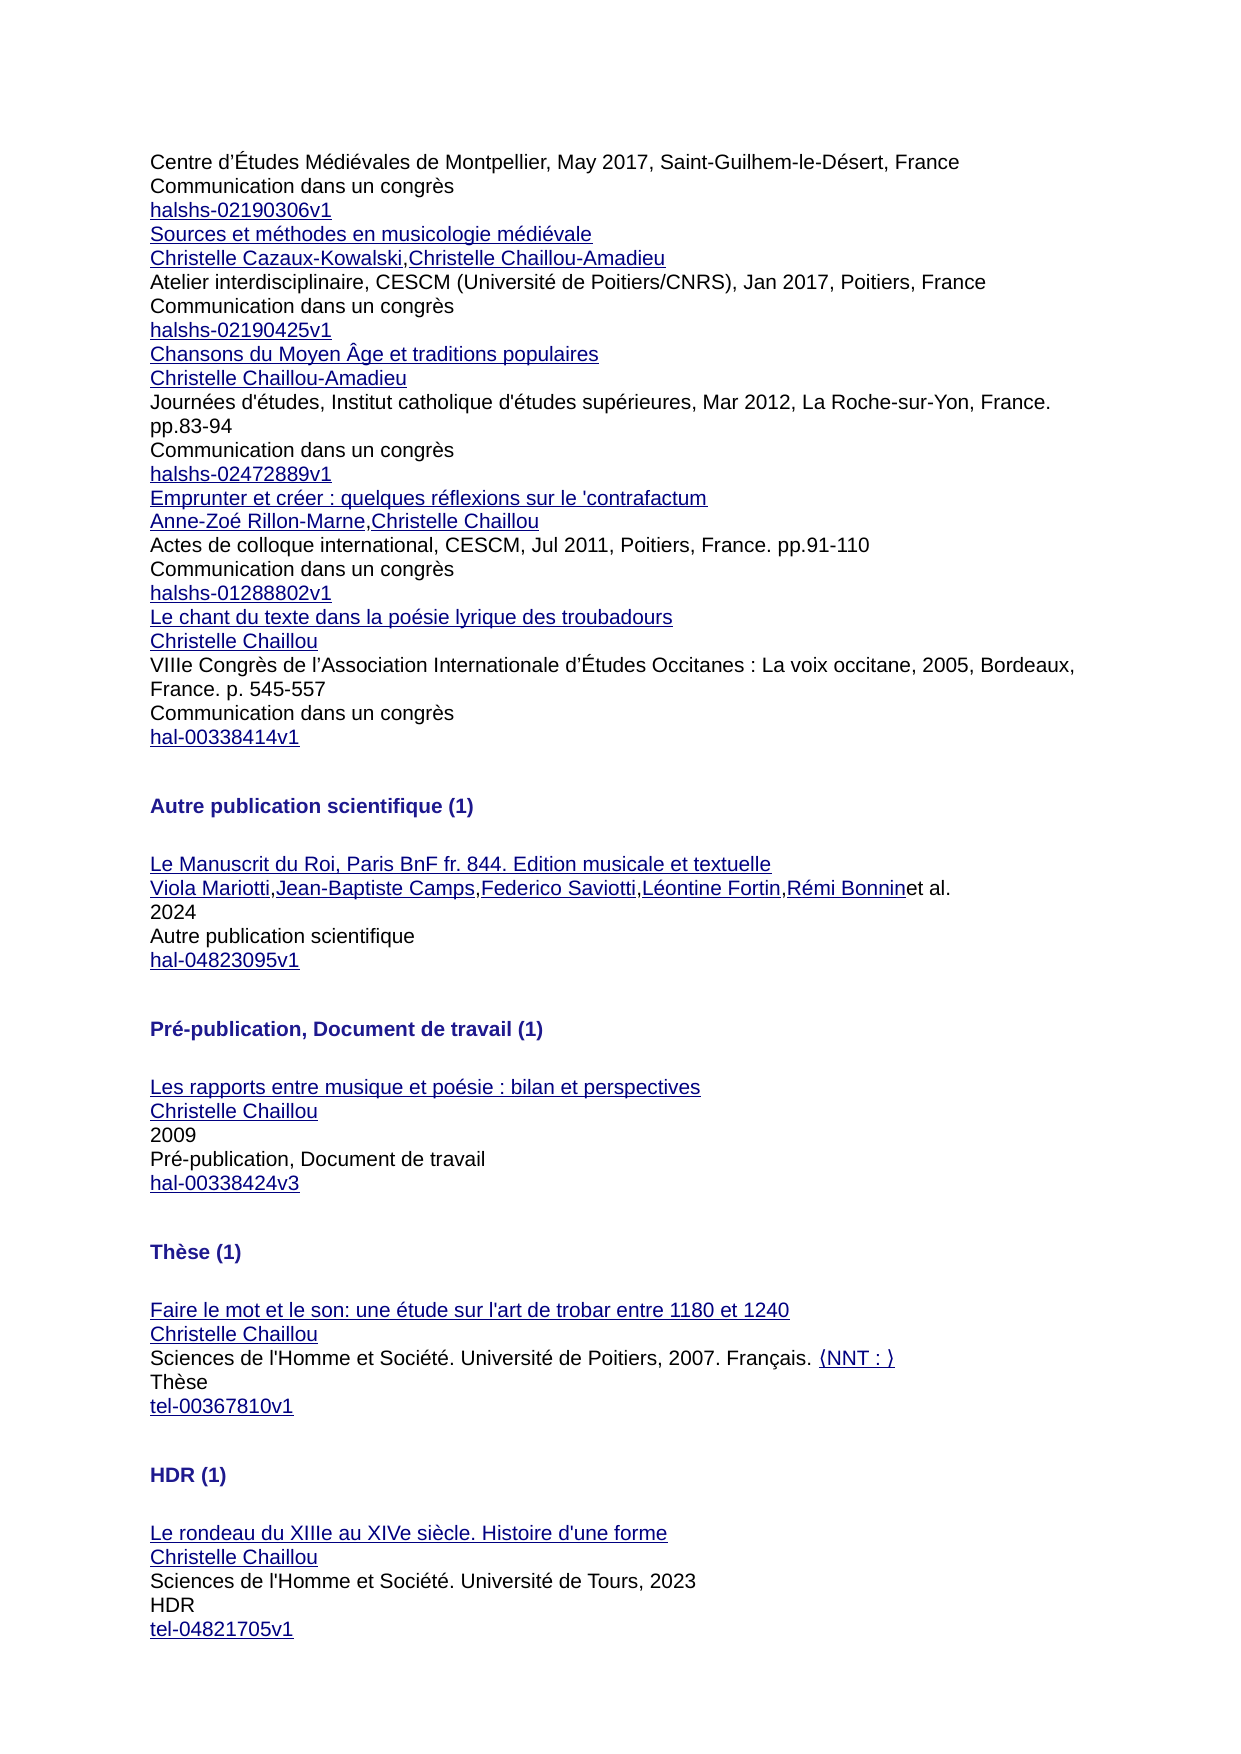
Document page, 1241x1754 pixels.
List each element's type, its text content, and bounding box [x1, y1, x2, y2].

subtitle Thèse (1) [150, 1239, 1090, 1263]
table_header Faire le mot et le son: une étude sur l'art de trobar entre 1180 et 1240 Christelle Chaillou Sciences de l'Homme et Société. Université de Poitiers, 2007. Français. ⟨NNT : ⟩ Thèse tel-00367810v1 [150, 1298, 1090, 1418]
table_header Le Manuscrit du Roi, Paris BnF fr. 844. Edition musicale et textuelle Viola Mariotti,Jean-Baptiste Camps,Federico Saviotti,Léontine Fortin,Rémi Bonninet al. 2024 Autre publication scientifique hal-04823095v1 [150, 852, 1090, 972]
table_header Le rondeau du XIIIe au XIVe siècle. Histoire d'une forme Christelle Chaillou Sciences de l'Homme et Société. Université de Tours, 2023 HDR tel-04821705v1 [150, 1521, 1090, 1641]
subtitle Autre publication scientifique (1) [150, 794, 1090, 818]
table_header Les rapports entre musique et poésie : bilan et perspectives Christelle Chaillou 2009 Pré-publication, Document de travail hal-00338424v3 [150, 1075, 1090, 1195]
table_cell Emprunter et créer : quelques réflexions sur le 'contrafactum Anne-Zoé Rillon-Marne,Christelle Chaillou Actes de colloque international, CESCM, Jul 2011, Poitiers, France. pp.91-110 Communication dans un congrès halshs-01288802v1 [150, 485, 1090, 605]
subtitle Pré-publication, Document de travail (1) [150, 1017, 1090, 1041]
table_cell Évoquer la faute dans le cas des ajouts tardifs en occitan du ms BnF fr. 844 Christelle Chaillou-Amadieu,Fédérico Saviotti 1er Congrès international franco-italien « Qui dit tradition dit faute ? » La faute dans les corpus chantés du Moyen Âge et de la Renaissance Philologie et musicologie, École Pratique des Hautes Études, Université de Pavie; Centre d’Études Supérieures de Civilisation médiévale de Poitiers; Centre d’Études Médiévales de Montpellier, May 2017, Saint-Guilhem-le-Désert, France Communication dans un congrès halshs-02190306v1 [150, 150, 1090, 222]
table_cell Chansons du Moyen Âge et traditions populaires Christelle Chaillou-Amadieu Journées d'études, Institut catholique d'études supérieures, Mar 2012, La Roche-sur-Yon, France. pp.83-94 Communication dans un congrès halshs-02472889v1 [150, 342, 1090, 485]
table_cell Le chant du texte dans la poésie lyrique des troubadours Christelle Chaillou VIIIe Congrès de l’Association Internationale d’Études Occitanes : La voix occitane, 2005, Bordeaux, France. p. 545-557 Communication dans un congrès hal-00338414v1 [150, 605, 1090, 749]
subtitle HDR (1) [150, 1462, 1090, 1486]
table_cell Sources et méthodes en musicologie médiévale Christelle Cazaux-Kowalski,Christelle Chaillou-Amadieu Atelier interdisciplinaire, CESCM (Université de Poitiers/CNRS), Jan 2017, Poitiers, France Communication dans un congrès halshs-02190425v1 [150, 222, 1090, 342]
